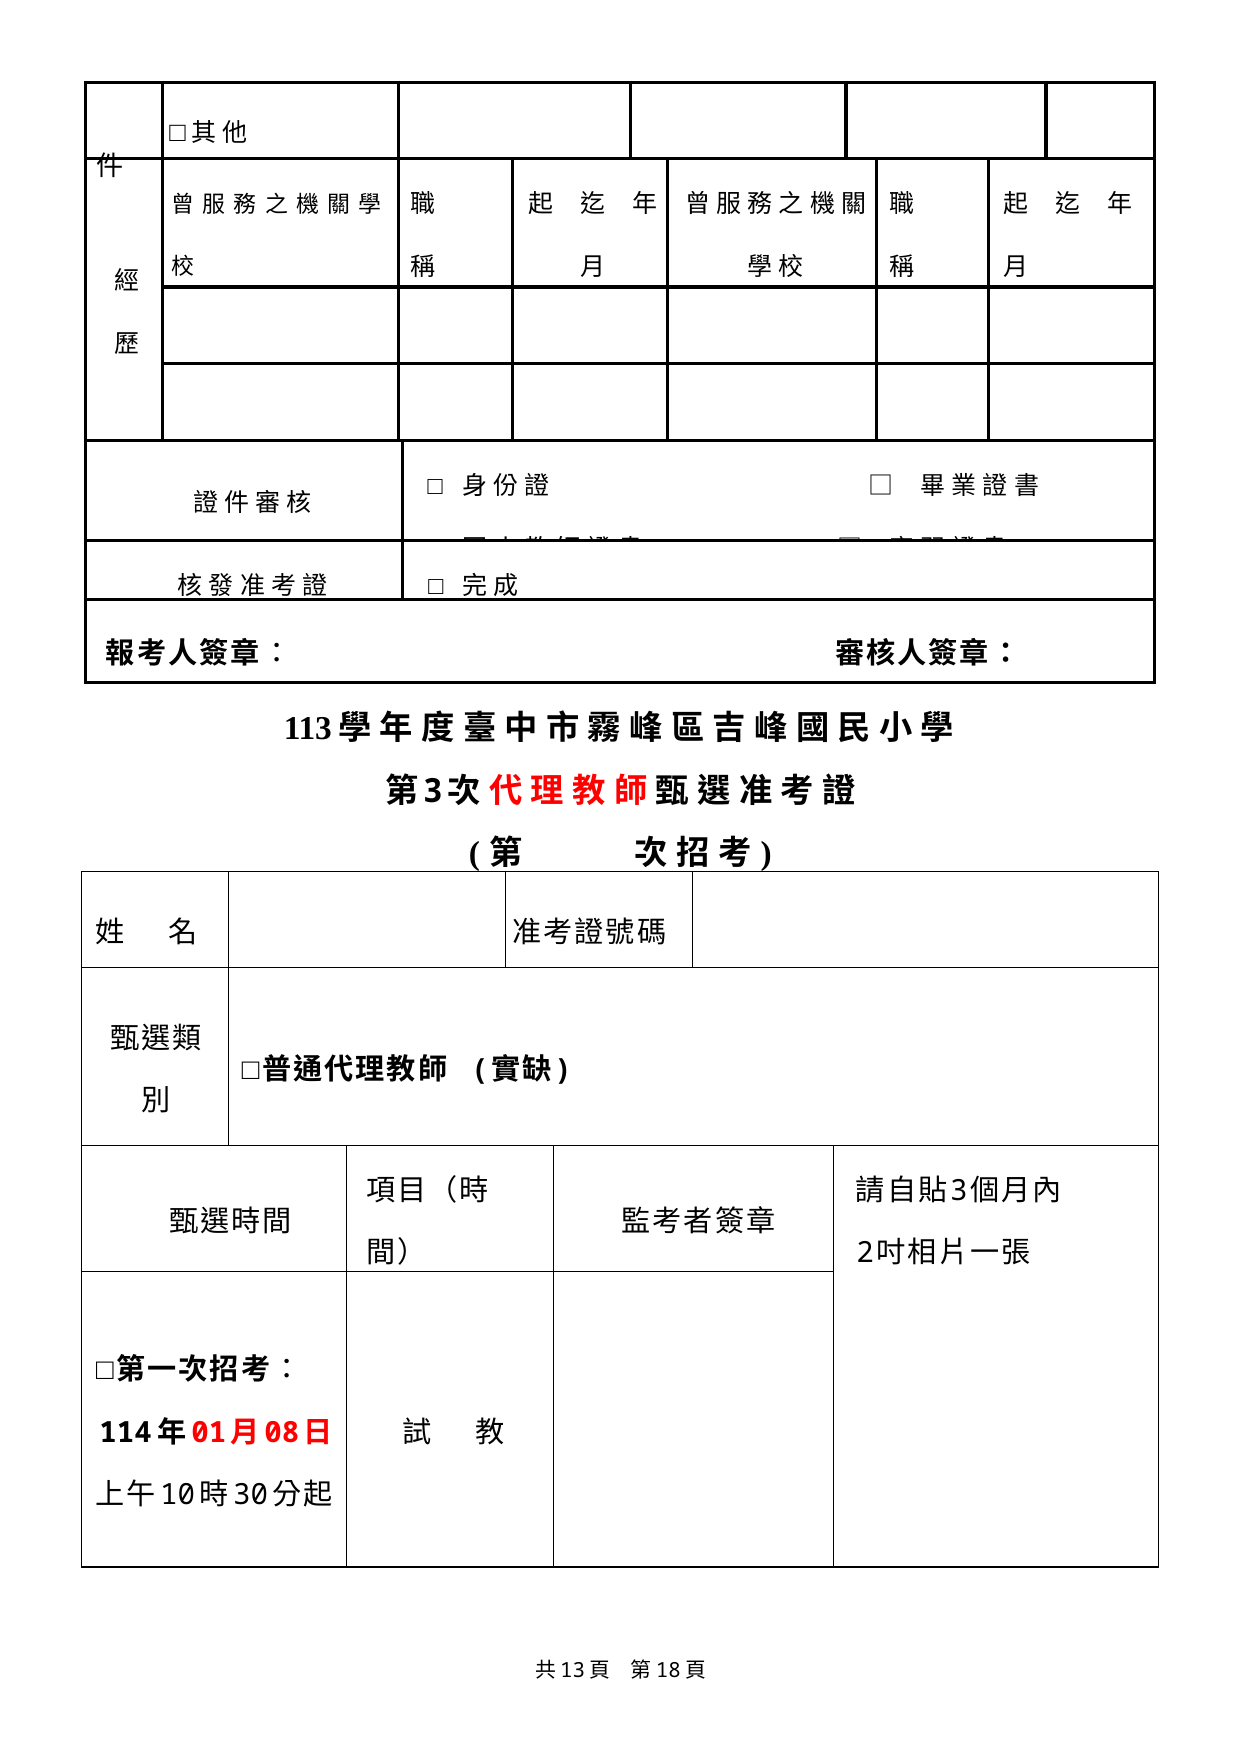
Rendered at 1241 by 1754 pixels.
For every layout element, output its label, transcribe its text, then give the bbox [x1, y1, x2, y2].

table_cell [669, 289, 875, 362]
table_header [693, 872, 1158, 967]
table_cell 項目（時間） [347, 1146, 553, 1271]
table_cell [632, 84, 844, 157]
table_cell [514, 289, 666, 362]
table_cell □第一次招考：114年01月08日 上午10時30分起 [82, 1272, 346, 1566]
table_cell 經 歷 [87, 160, 161, 439]
text 113學年度臺中市霧峰區吉峰國民小學 [84, 684, 1157, 746]
table_cell 報考人簽章： 審核人簽章： [87, 601, 1153, 681]
table_cell [400, 84, 629, 157]
table_cell 職 稱 [878, 160, 987, 285]
table_cell 應 繳 驗 證 件 [87, 84, 161, 157]
table_cell 試 教 [347, 1272, 553, 1566]
text (第 次招考) [84, 809, 1157, 871]
table_cell [554, 1272, 833, 1566]
table_cell 監考者簽章 [554, 1146, 833, 1271]
table_cell [990, 289, 1153, 362]
table_cell [164, 365, 397, 439]
table_cell [164, 289, 397, 362]
table_cell [990, 365, 1153, 439]
table_cell 身份證 □ 畢業證書 國小教師證書 □ 實習證書 英語教師證書 □ 其他佐證資料(如閩語.英語認證…) [404, 442, 1153, 539]
table_cell 甄選類別 [82, 968, 228, 1145]
table_cell 證件審核 [87, 442, 401, 539]
text 第3次代理教師甄選准考證 [84, 746, 1157, 809]
table_cell 職 稱 [400, 160, 511, 285]
table_cell □普通代理教師 (實缺) [229, 968, 1158, 1145]
table_cell 曾服務之機關學校 [669, 160, 875, 285]
table_header [229, 872, 505, 967]
table_header 准考證號碼 [506, 872, 692, 967]
table_cell [400, 289, 511, 362]
table_cell 核發准考證 [87, 542, 401, 598]
table_cell [878, 365, 987, 439]
table_cell [400, 365, 511, 439]
table_cell 甄選時間 [82, 1146, 346, 1271]
table_cell 請自貼3個月內 2吋相片一張 [834, 1146, 1158, 1566]
table_cell [669, 365, 875, 439]
table_header 姓 名 [82, 872, 228, 967]
table_cell [878, 289, 987, 362]
table_cell [848, 84, 1044, 157]
table_cell □其他 [164, 84, 397, 157]
table_cell [514, 365, 666, 439]
table_cell 起 迄 年 月 [514, 160, 666, 285]
table_cell 起 迄 年 月 [990, 160, 1153, 285]
table_cell □ 完成 [404, 542, 1153, 598]
table_cell [1048, 84, 1153, 157]
table_cell 曾服務之機關學校 [164, 160, 397, 285]
